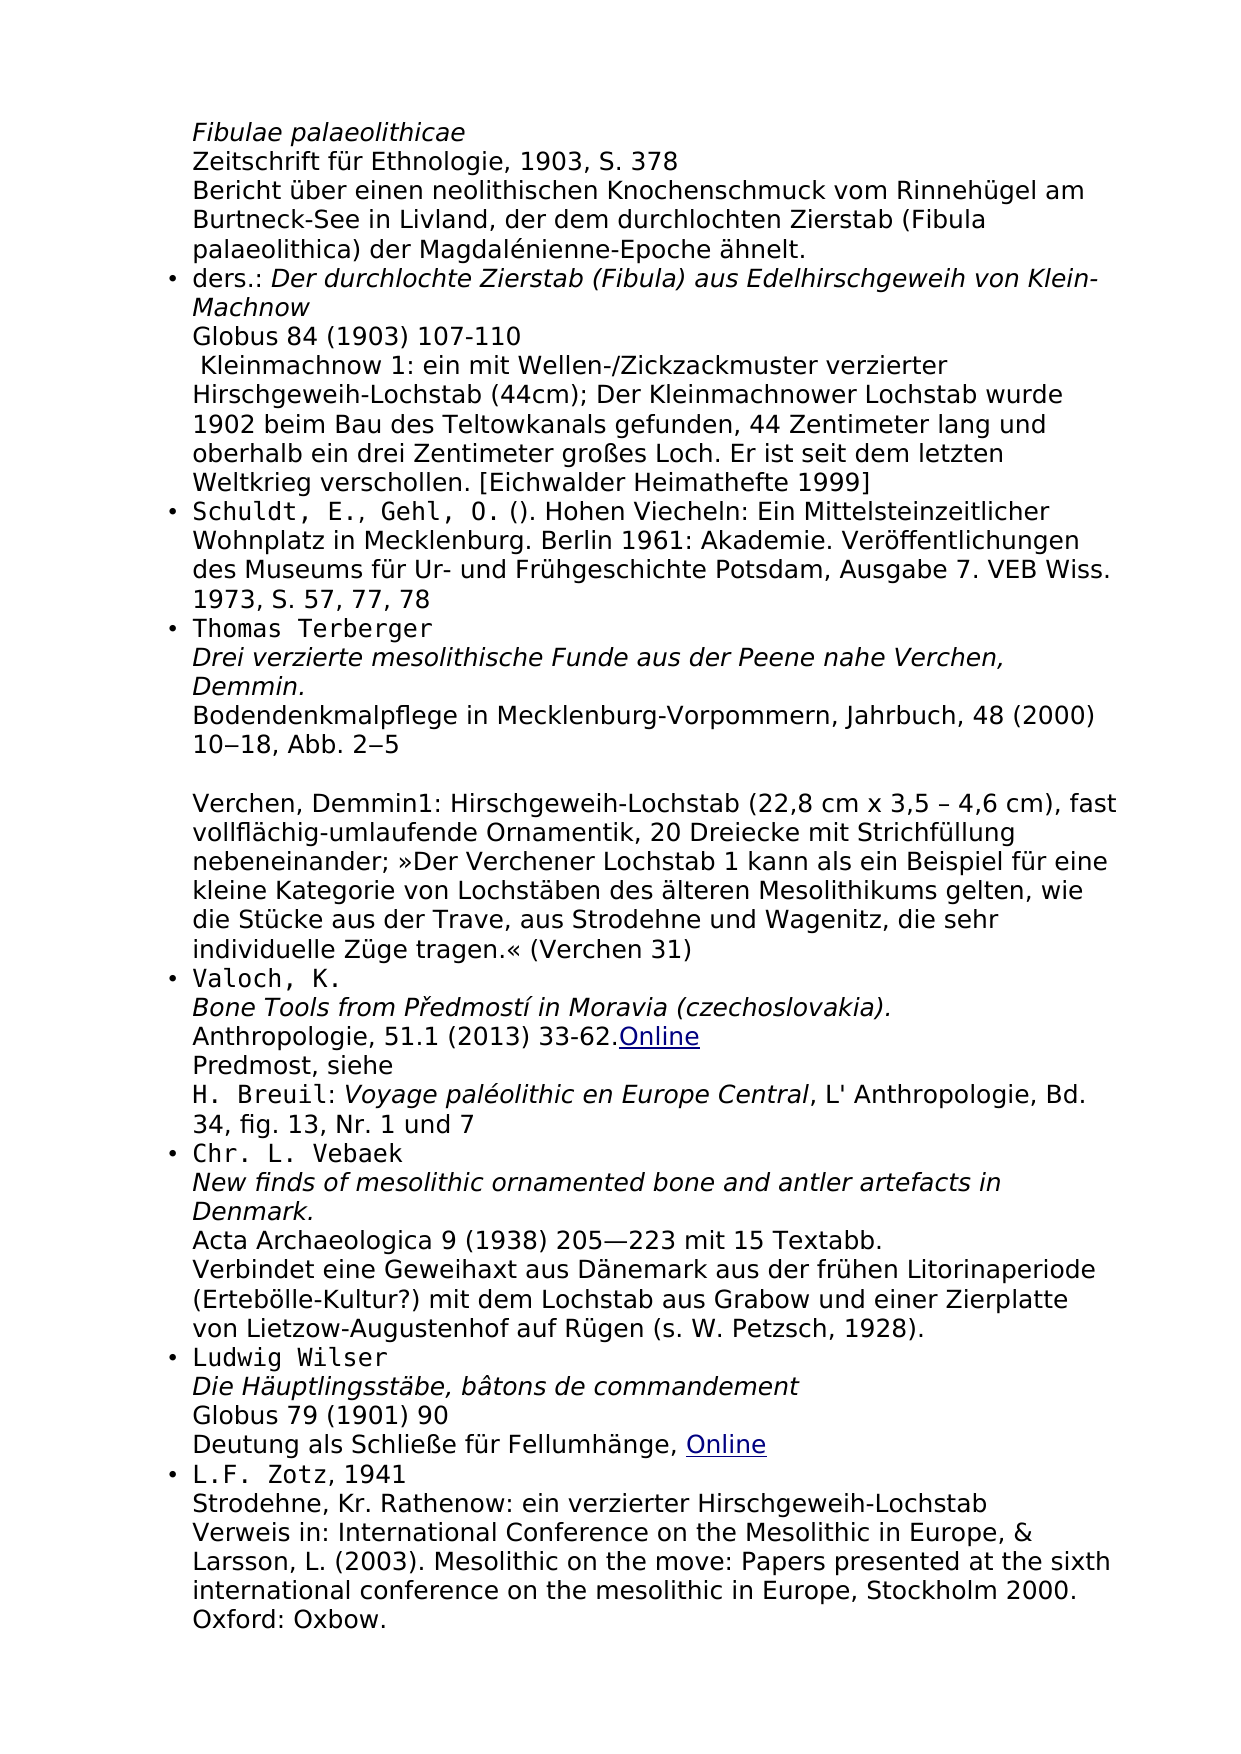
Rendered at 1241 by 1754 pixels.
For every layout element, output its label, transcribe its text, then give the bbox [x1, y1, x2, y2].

list Chr. L. Vebaek New finds of mesolithic ornamented bone and antler artefacts in Denmark. Acta Archaeologica 9 (1938) 205—223 mit 15 Textabb. Verbindet eine Geweihaxt aus Dänemark aus der frühen Litorinaperiode (Ertebölle-Kultur?) mit dem Lochstab aus Grabow und einer Zierplatte von Lietzow-Augustenhof auf Rügen (s. W. Petzsch, 1928). [177, 1139, 1122, 1343]
list ders.: Der durchlochte Zierstab (Fibula) aus Edelhirschgeweih von Klein-Machnow Globus 84 (1903) 107-110 Kleinmachnow 1: ein mit Wellen-/Zickzackmuster verzierter Hirschgeweih-Lochstab (44cm); Der Kleinmachnower Lochstab wurde 1902 beim Bau des Teltowkanals gefunden, 44 Zentimeter lang und oberhalb ein drei Zentimeter großes Loch. Er ist seit dem letzten Weltkrieg verschollen. [Eichwalder Heimathefte 1999] [177, 264, 1122, 497]
list Schuldt, E., Gehl, O. (). Hohen Viecheln: Ein Mittelsteinzeitlicher Wohnplatz in Mecklenburg. Berlin 1961: Akademie. Veröffentlichungen des Museums für Ur- und Frühgeschichte Potsdam, Ausgabe 7. VEB Wiss. 1973, S. 57, 77, 78 [177, 497, 1122, 614]
list L.F. Zotz, 1941 Strodehne, Kr. Rathenow: ein verzierter Hirschgeweih-Lochstab Verweis in: International Conference on the Mesolithic in Europe, & Larsson, L. (2003). Mesolithic on the move: Papers presented at the sixth international conference on the mesolithic in Europe, Stockholm 2000. Oxford: Oxbow. [177, 1460, 1122, 1635]
list Ludwig Wilser Die Häuptlingsstäbe, bâtons de commandement Globus 79 (1901) 90 Deutung als Schließe für Fellumhänge, Online [177, 1343, 1122, 1460]
list Fibulae palaeolithicae Zeitschrift für Ethnologie, 1903, S. 378 Bericht über einen neolithischen Knochenschmuck vom Rinnehügel am Burtneck-See in Livland, der dem durchlochten Zierstab (Fibula palaeolithica) der Magdalénienne-Epoche ähnelt. [177, 118, 1122, 264]
list Thomas Terberger Drei verzierte mesolithische Funde aus der Peene nahe Verchen, Demmin. Bodendenkmalpflege in Mecklenburg-Vorpommern, Jahrbuch, 48 (2000) 10‒18, Abb. 2‒5 Verchen, Demmin1: Hirschgeweih-Lochstab (22,8 cm x 3,5 – 4,6 cm), fast vollflächig-umlaufende Ornamentik, 20 Dreiecke mit Strichfüllung nebeneinander; »Der Verchener Lochstab 1 kann als ein Beispiel für eine kleine Kategorie von Lochstäben des älteren Mesolithikums gelten, wie die Stücke aus der Trave, aus Strodehne und Wagenitz, die sehr individuelle Züge tragen.« (Verchen 31) [177, 614, 1122, 964]
list Valoch, K. Bone Tools from Předmostí in Moravia (czechoslovakia). Anthropologie, 51.1 (2013) 33-62.Online Predmost, siehe H. Breuil: Voyage paléolithic en Europe Central, L' Anthropologie, Bd. 34, fig. 13, Nr. 1 und 7 [177, 964, 1122, 1139]
